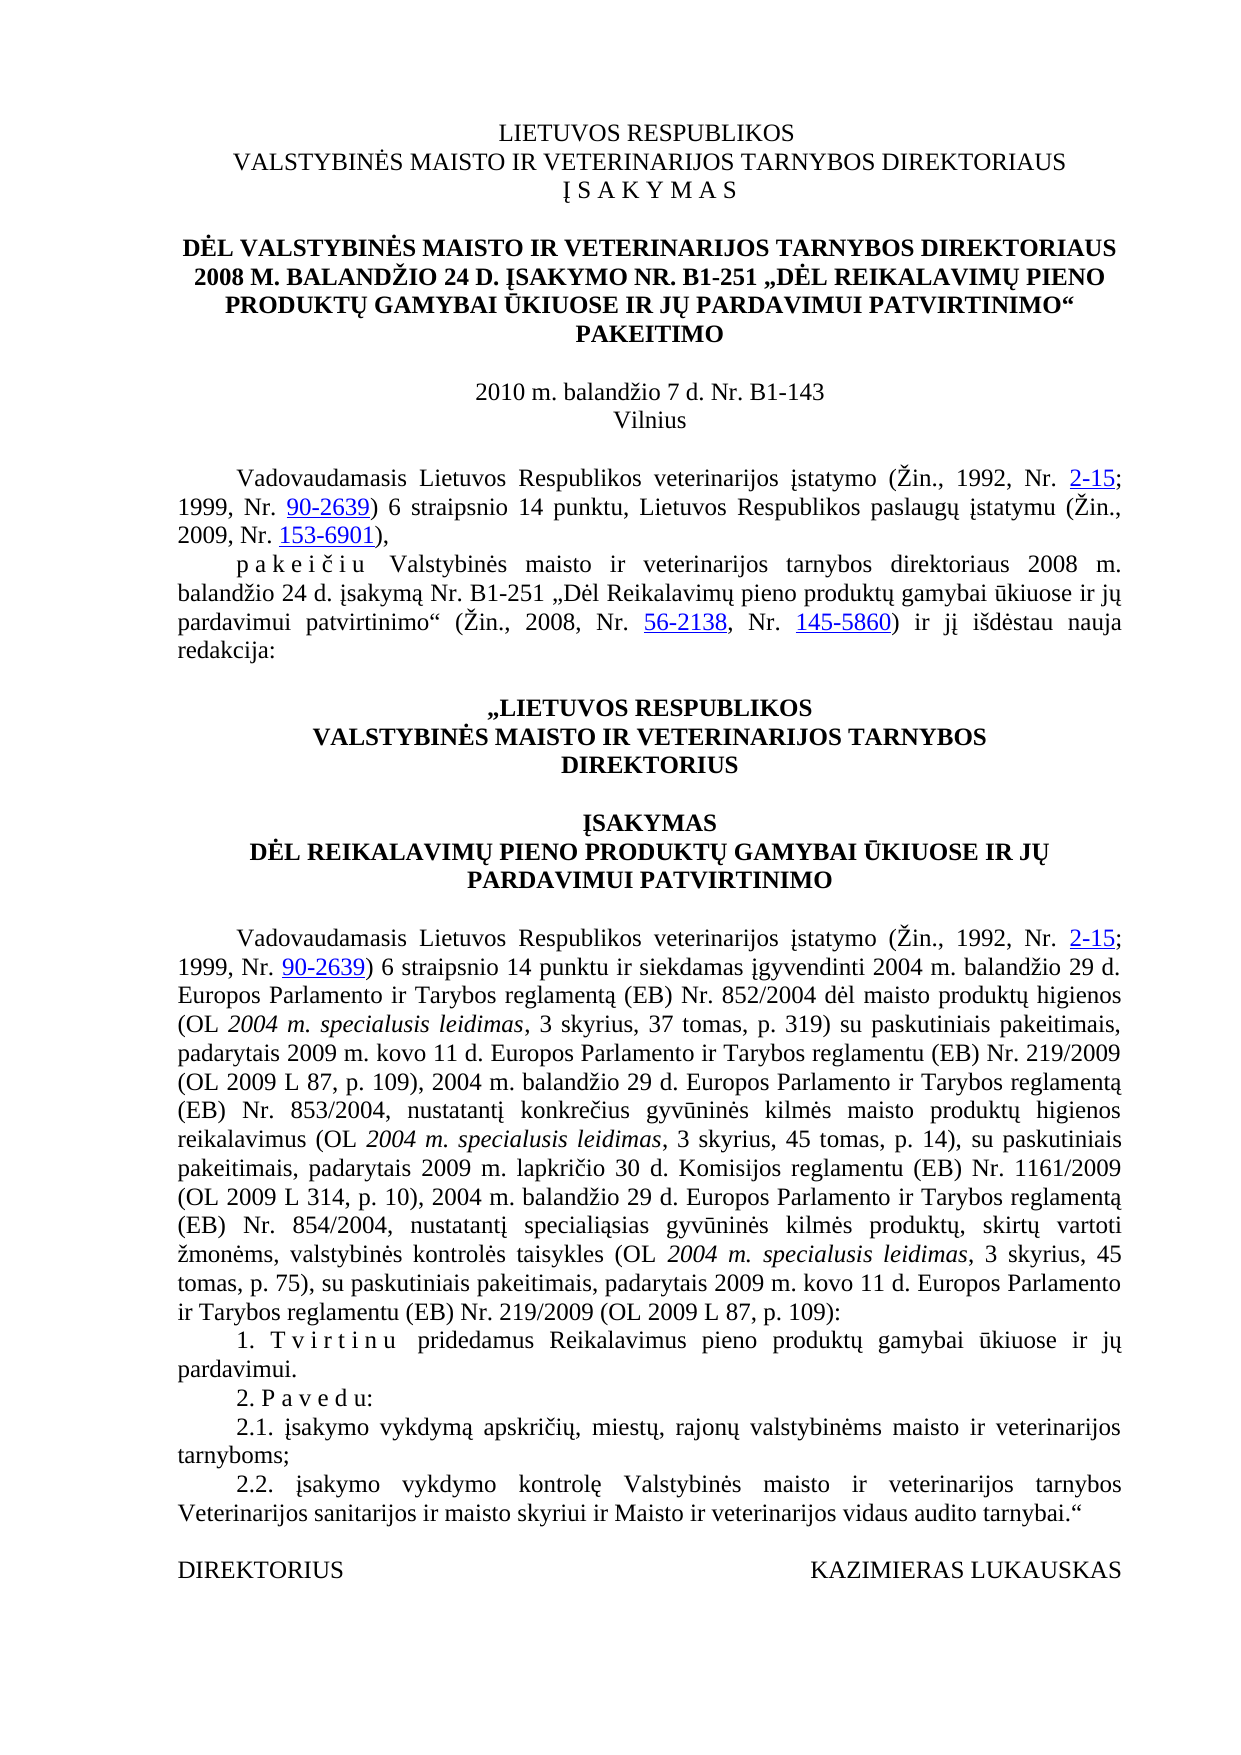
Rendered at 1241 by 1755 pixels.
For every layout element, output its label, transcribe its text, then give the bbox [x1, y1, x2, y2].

text Vilnius [177, 406, 1122, 434]
text DĖL VALSTYBINĖS MAISTO IR VETERINARIJOS TARNYBOS DIREKTORIAUS 2008 M. BALANDŽIO 24 D. ĮSAKYMO Nr. B1-251 „DĖL REIKALAVIMŲ PIENO PRODUKTŲ GAMYBAI ŪKIUOSE IR JŲ PARDAVIMUI PATVIRTINIMO“ PAKEITIMO [177, 233, 1122, 348]
text Direktorius Kazimieras Lukauskas [177, 1556, 1122, 1584]
text 2.2. įsakymo vykdymo kontrolę Valstybinės maisto ir veterinarijos tarnybos Veterinarijos sanitarijos ir maisto skyriui ir Maisto ir veterinarijos vidaus audito tarnybai.“ [177, 1469, 1122, 1527]
text VALSTYBINĖS MAISTO IR VETERINARIJOS TARNYBOS DIREKTORIAUS [177, 147, 1122, 176]
text DĖL REIKALAVIMŲ PIENO PRODUKTŲ GAMYBAI ŪKIUOSE IR JŲ PARDAVIMUI PATVIRTINIMO [177, 837, 1122, 894]
text ĮSAKYMAS [177, 176, 1122, 204]
text LIETUVOS RESPUBLIKOS [177, 118, 1122, 147]
text DIREKTORIUS [177, 751, 1122, 779]
text 2010 m. balandžio 7 d. Nr. B1-143 [177, 377, 1122, 406]
text ĮSAKYMAS [177, 808, 1122, 837]
text VALSTYBINĖS MAISTO IR VETERINARIJOS TARNYBOS [177, 722, 1122, 751]
text 1. Tvirtinu pridedamus Reikalavimus pieno produktų gamybai ūkiuose ir jų pardavimui. [177, 1326, 1122, 1383]
text Vadovaudamasis Lietuvos Respublikos veterinarijos įstatymo (Žin., 1992, Nr. 2-15; 1999, Nr. 90-2639) 6 straipsnio 14 punktu ir siekdamas įgyvendinti 2004 m. balandžio 29 d. Europos Parlamento ir Tarybos reglamentą (EB) Nr. 852/2004 dėl maisto produktų higienos (OL 2004 m. specialusis leidimas, 3 skyrius, 37 tomas, p. 319) su paskutiniais pakeitimais, padarytais 2009 m. kovo 11 d. Europos Parlamento ir Tarybos reglamentu (EB) Nr. 219/2009 (OL 2009 L 87, p. 109), 2004 m. balandžio 29 d. Europos Parlamento ir Tarybos reglamentą (EB) Nr. 853/2004, nustatantį konkrečius gyvūninės kilmės maisto produktų higienos reikalavimus (OL 2004 m. specialusis leidimas, 3 skyrius, 45 tomas, p. 14), su paskutiniais pakeitimais, padarytais 2009 m. lapkričio 30 d. Komisijos reglamentu (EB) Nr. 1161/2009 (OL 2009 L 314, p. 10), 2004 m. balandžio 29 d. Europos Parlamento ir Tarybos reglamentą (EB) Nr. 854/2004, nustatantį specialiąsias gyvūninės kilmės produktų, skirtų vartoti žmonėms, valstybinės kontrolės taisykles (OL 2004 m. specialusis leidimas, 3 skyrius, 45 tomas, p. 75), su paskutiniais pakeitimais, padarytais 2009 m. kovo 11 d. Europos Parlamento ir Tarybos reglamentu (EB) Nr. 219/2009 (OL 2009 L 87, p. 109): [177, 923, 1122, 1326]
text Vadovaudamasis Lietuvos Respublikos veterinarijos įstatymo (Žin., 1992, Nr. 2-15; 1999, Nr. 90-2639) 6 straipsnio 14 punktu, Lietuvos Respublikos paslaugų įstatymu (Žin., 2009, Nr. 153-6901), [177, 463, 1122, 549]
text pakeičiu Valstybinės maisto ir veterinarijos tarnybos direktoriaus 2008 m. balandžio 24 d. įsakymą Nr. B1-251 „Dėl Reikalavimų pieno produktų gamybai ūkiuose ir jų pardavimui patvirtinimo“ (Žin., 2008, Nr. 56-2138, Nr. 145-5860) ir jį išdėstau nauja redakcija: [177, 549, 1122, 664]
text „LIETUVOS RESPUBLIKOS [177, 693, 1122, 722]
text 2. Pavedu: [177, 1383, 1122, 1412]
text 2.1. įsakymo vykdymą apskričių, miestų, rajonų valstybinėms maisto ir veterinarijos tarnyboms; [177, 1412, 1122, 1469]
